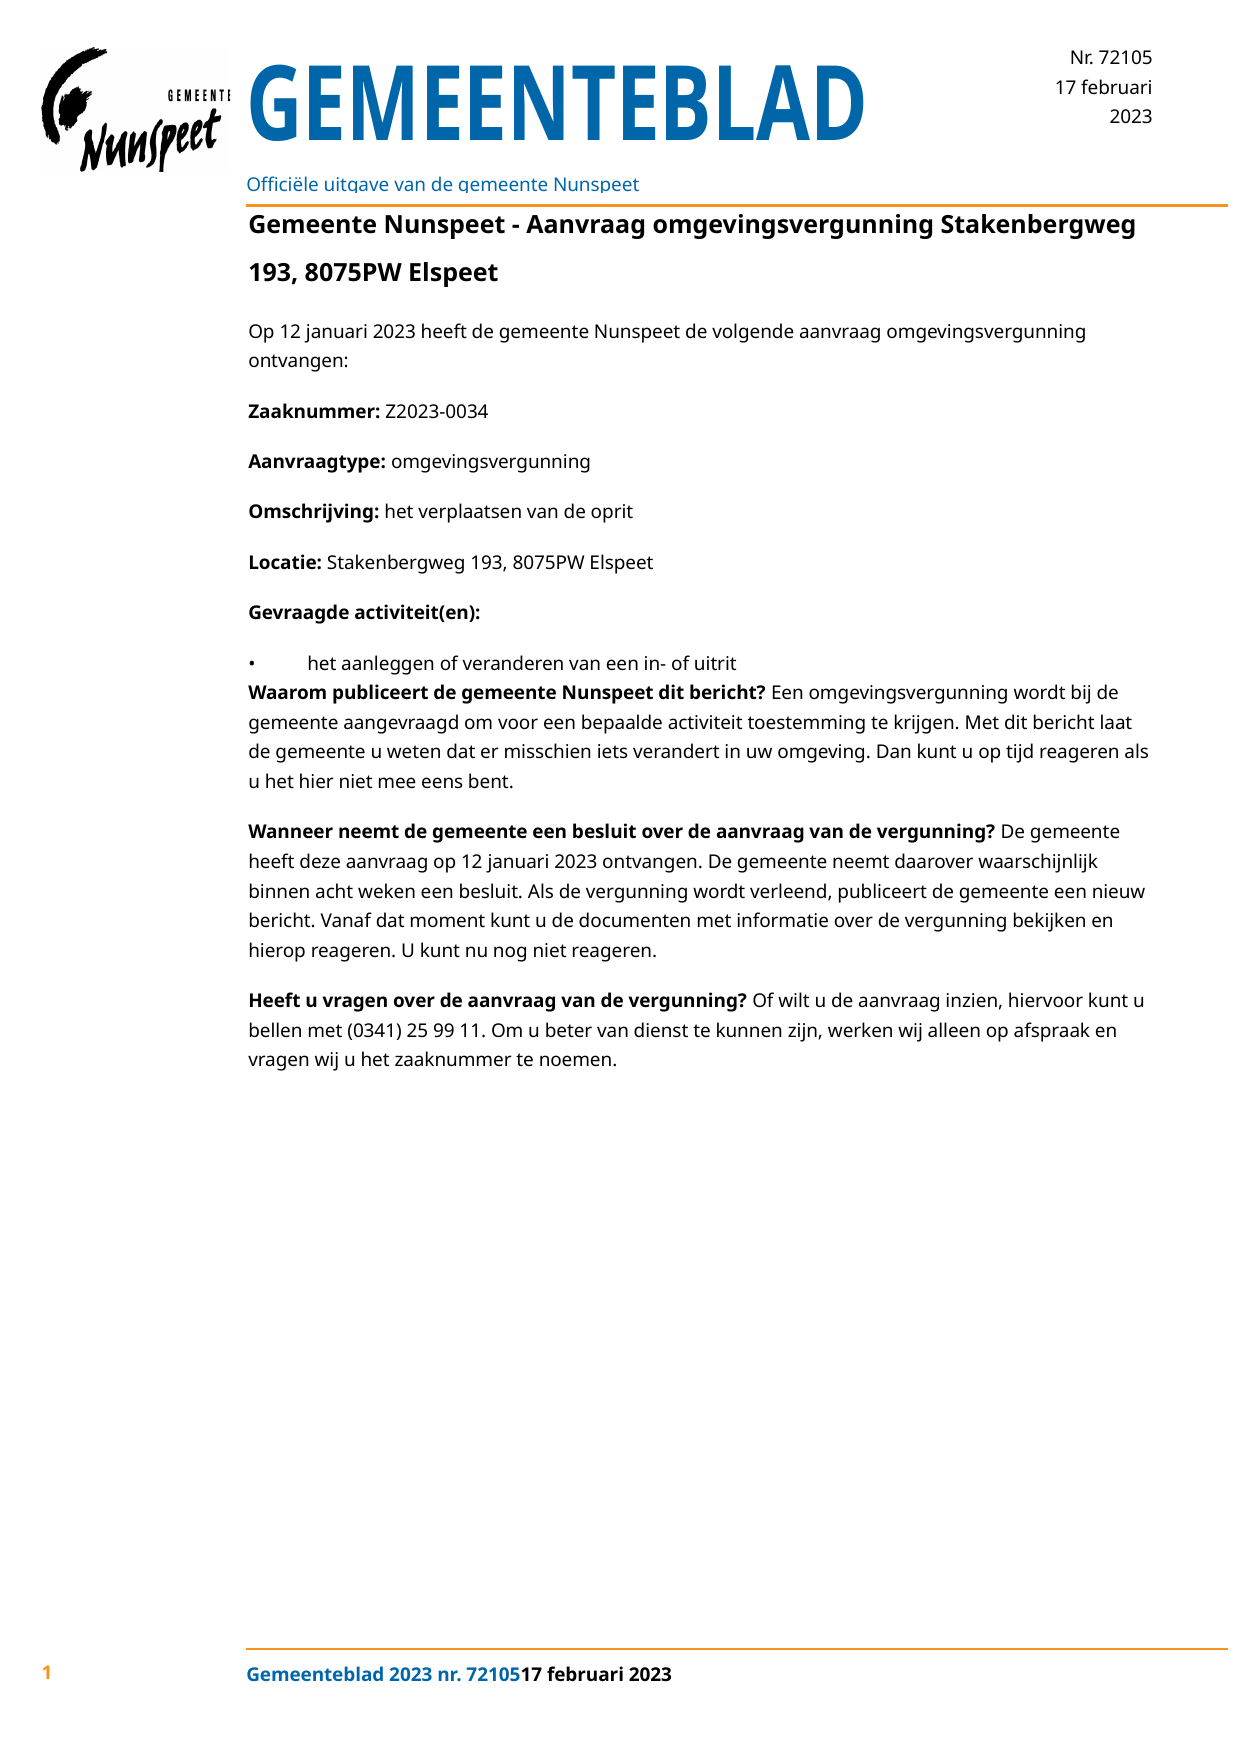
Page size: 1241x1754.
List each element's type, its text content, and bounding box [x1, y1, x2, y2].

text Heeft u vragen over de aanvraag van de vergunning? Of wilt u de aanvraag inzien, hiervoor kunt u bellen met (0341) 25 99 11. Om u beter van dienst te kunnen zijn, werken wij alleen op afspraak en vragen wij u het zaaknummer te noemen. [248, 987, 1152, 1072]
list het aanleggen of veranderen van een in- of uitrit [248, 650, 1152, 676]
text Waarom publiceert de gemeente Nunspeet dit bericht? Een omgevingsvergunning wordt bij de gemeente aangevraagd om voor een bepaalde activiteit toestemming te krijgen. Met dit bericht laat de gemeente u weten dat er misschien iets verandert in uw omgeving. Dan kunt u op tijd reageren als u het hier niet mee eens bent. [248, 679, 1152, 794]
picture [41, 47, 231, 172]
text Gevraagde activiteit(en): [248, 599, 1152, 625]
text Aanvraagtype: omgevingsvergunning [248, 448, 1152, 474]
text Gemeente Nunspeet - Aanvraag omgevingsvergunning Stakenbergweg 193, 8075PW Elspeet [248, 207, 1152, 288]
text Op 12 januari 2023 heeft de gemeente Nunspeet de volgende aanvraag omgevingsvergunning ontvangen: [248, 318, 1152, 373]
text Wanneer neemt de gemeente een besluit over de aanvraag van de vergunning? De gemeente heeft deze aanvraag op 12 januari 2023 ontvangen. De gemeente neemt daarover waarschijnlijk binnen acht weken een besluit. Als de vergunning wordt verleend, publiceert de gemeente een nieuw bericht. Vanaf dat moment kunt u de documenten met informatie over de vergunning bekijken en hierop reageren. U kunt nu nog niet reageren. [248, 819, 1152, 963]
text Locatie: Stakenbergweg 193, 8075PW Elspeet [248, 549, 1152, 575]
text Omschrijving: het verplaatsen van de oprit [248, 499, 1152, 524]
text Zaaknummer: Z2023-0034 [248, 398, 1152, 424]
